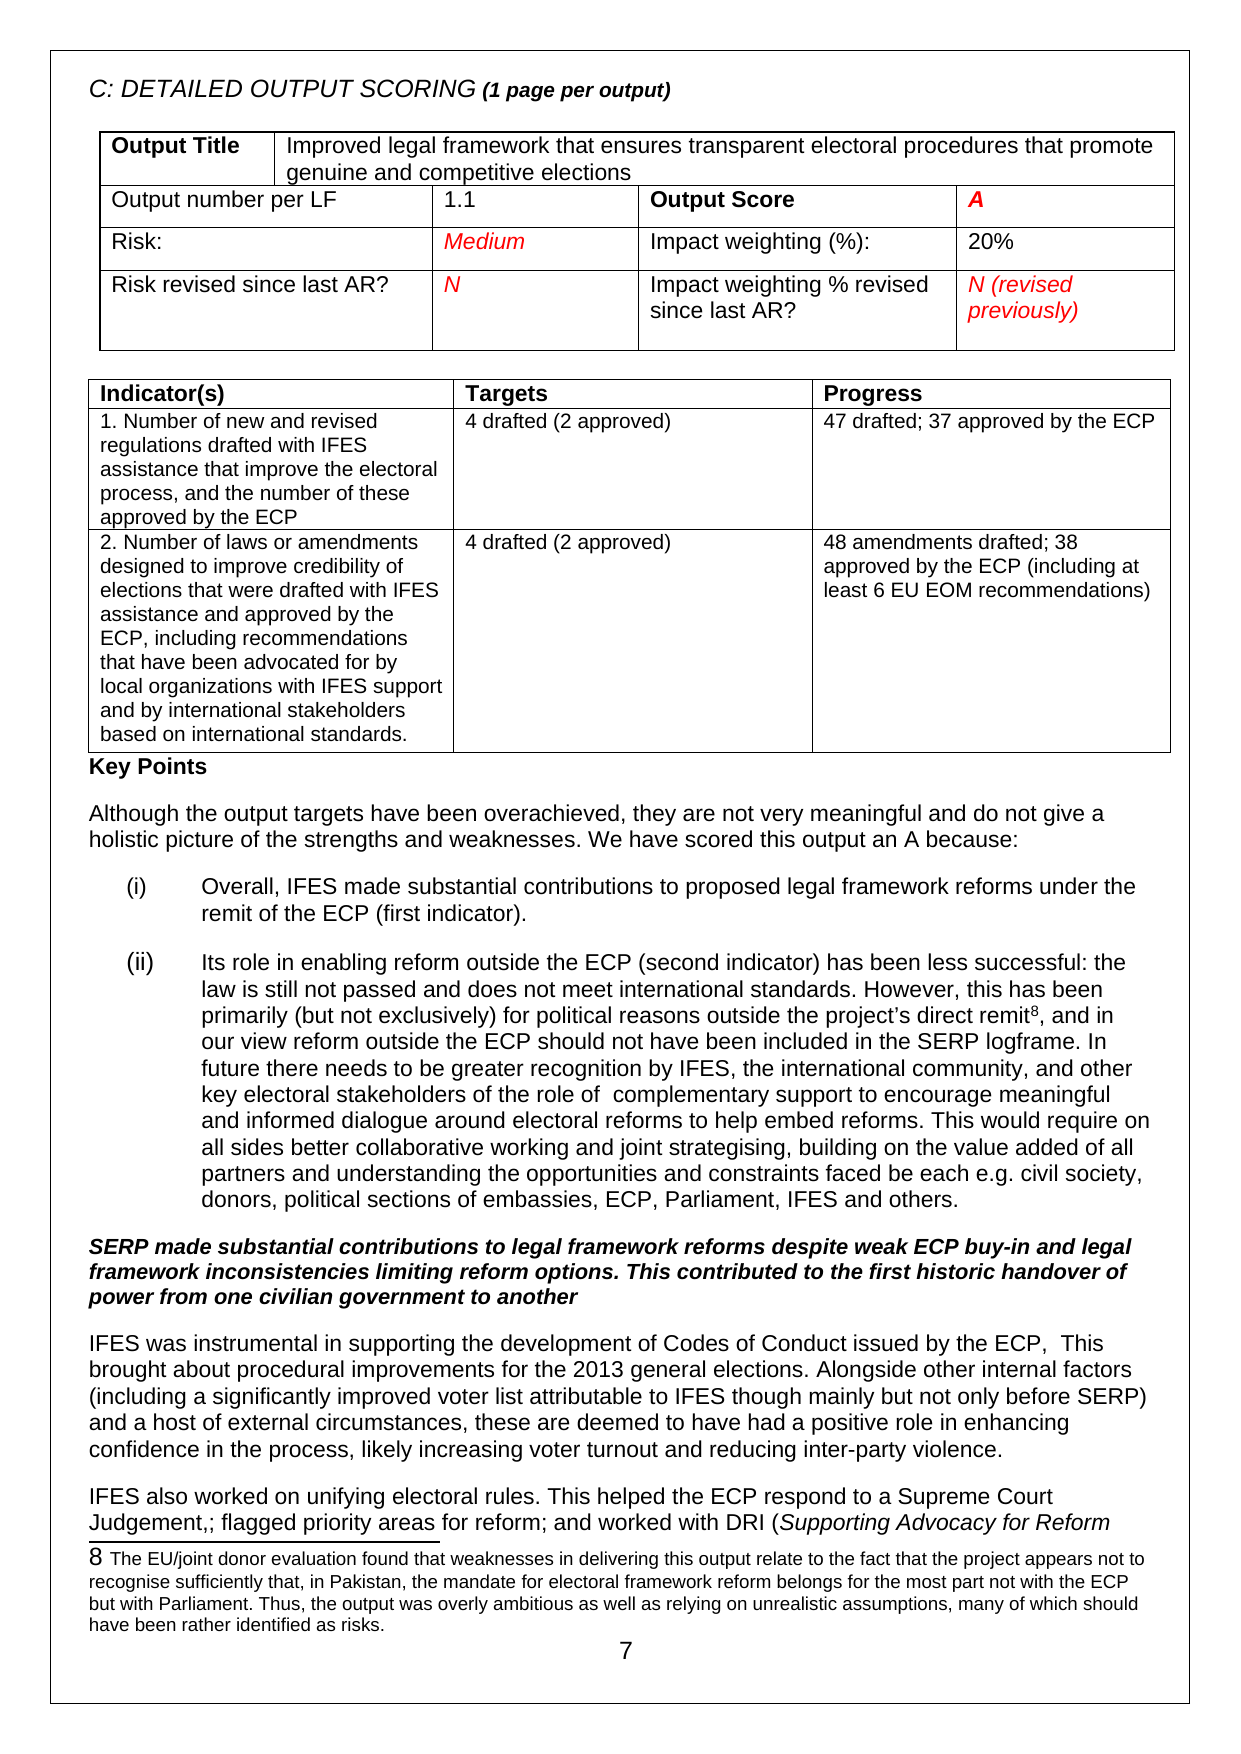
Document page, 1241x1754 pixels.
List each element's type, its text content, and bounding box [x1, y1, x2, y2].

table_header Improved legal framework that ensures transparent electoral procedures that promote genuine and competitive elections [275, 133, 1174, 185]
table_cell 48 amendments drafted; 38 approved by the ECP (including at least 6 EU EOM recommendations) [813, 530, 1170, 752]
table_cell 20% [957, 228, 1174, 269]
text IFES also worked on unifying electoral rules. This helped the ECP respond to a Supreme Court Judgement,; flagged priority areas for reform; and worked with DRI (Supporting Advocacy for Reform [89, 1483, 1152, 1535]
table_cell Risk: [101, 228, 432, 269]
text Key Points [89, 753, 1152, 779]
table_cell Output Score [639, 186, 956, 227]
text SERP made substantial contributions to legal framework reforms despite weak ECP buy-in and legal framework inconsistencies limiting reform options. This contributed to the first historic handover of power from one civilian government to another [89, 1234, 1152, 1309]
table_cell N [433, 271, 638, 349]
table_cell Impact weighting (%): [639, 228, 956, 269]
table_header Progress [813, 380, 1170, 408]
table_cell A [957, 186, 1174, 227]
table_cell Risk revised since last AR? [101, 271, 432, 349]
table_cell 47 drafted; 37 approved by the ECP [813, 409, 1170, 529]
table_header Indicator(s) [89, 380, 453, 408]
text C: DETAILED OUTPUT SCORING (1 page per output) [89, 74, 1152, 103]
table_cell N (revised previously) [957, 271, 1174, 349]
table_cell 2. Number of laws or amendments designed to improve credibility of elections that were drafted with IFES assistance and approved by the ECP, including recommendations that have been advocated for by local organizations with IFES support and by international stakeholders based on international standards. [89, 530, 453, 752]
table_header Targets [454, 380, 812, 408]
table_header Output Title [101, 133, 274, 185]
table_cell Medium [433, 228, 638, 269]
text IFES was instrumental in supporting the development of Codes of Conduct issued by the ECP, This brought about procedural improvements for the 2013 general elections. Alongside other internal factors (including a significantly improved voter list attributable to IFES though mainly but not only before SERP) and a host of external circumstances, these are deemed to have had a positive role in enhancing confidence in the process, likely increasing voter turnout and reducing inter-party violence. [89, 1330, 1152, 1462]
list Overall, IFES made substantial contributions to proposed legal framework reforms under the remit of the ECP (first indicator). [126, 873, 1152, 926]
table_cell Impact weighting % revised since last AR? [639, 271, 956, 349]
list The EU/joint donor evaluation found that weaknesses in delivering this output relate to the fact that the project appears not to recognise sufficiently that, in Pakistan, the mandate for electoral framework reform belongs for the most part not with the ECP but with Parliament. Thus, the output was overly ambitious as well as relying on unrealistic assumptions, many of which should have been rather identified as risks. [89, 1542, 1152, 1636]
table_cell 4 drafted (2 approved) [454, 530, 812, 752]
table_cell 1.1 [433, 186, 638, 227]
list Its role in enabling reform outside the ECP (second indicator) has been less successful: the law is still not passed and does not meet international standards. However, this has been primarily (but not exclusively) for political reasons outside the project’s direct remit, and in our view reform outside the ECP should not have been included in the SERP logframe. In future there needs to be greater recognition by IFES, the international community, and other key electoral stakeholders of the role of complementary support to encourage meaningful and informed dialogue around electoral reforms to help embed reforms. This would require on all sides better collaborative working and joint strategising, building on the value added of all partners and understanding the opportunities and constraints faced be each e.g. civil society, donors, political sections of embassies, ECP, Parliament, IFES and others. [126, 947, 1152, 1213]
text Although the output targets have been overachieved, they are not very meaningful and do not give a holistic picture of the strengths and weaknesses. We have scored this output an A because: [89, 800, 1152, 852]
table_cell 1. Number of new and revised regulations drafted with IFES assistance that improve the electoral process, and the number of these approved by the ECP [89, 409, 453, 529]
table_cell Output number per LF [101, 186, 432, 227]
table_cell 4 drafted (2 approved) [454, 409, 812, 529]
